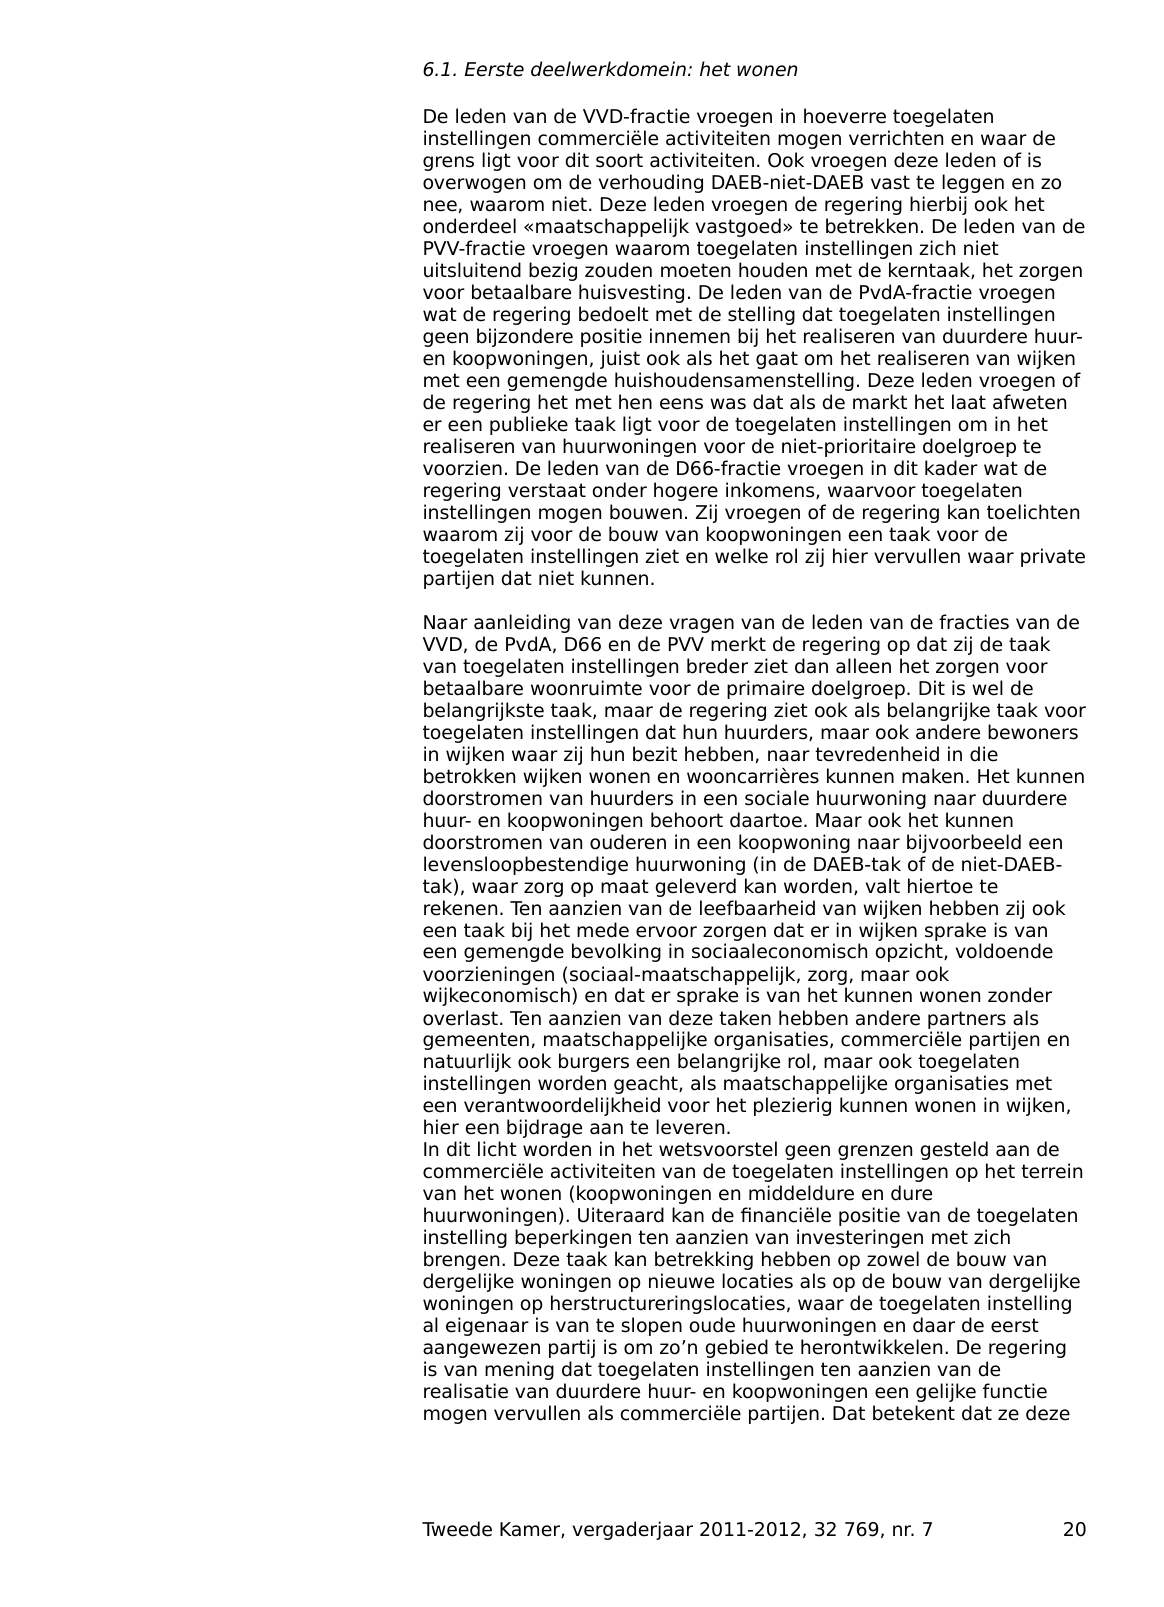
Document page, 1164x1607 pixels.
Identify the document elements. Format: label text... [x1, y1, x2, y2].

subtitle 6.1. Eerste deelwerkdomein: het wonen [422, 59, 1087, 81]
text De leden van de VVD-fractie vroegen in hoeverre toegelaten instellingen commerciële activiteiten mogen verrichten en waar de grens ligt voor dit soort activiteiten. Ook vroegen deze leden of is overwogen om de verhouding DAEB-niet-DAEB vast te leggen en zo nee, waarom niet. Deze leden vroegen de regering hierbij ook het onderdeel «maatschappelijk vastgoed» te betrekken. De leden van de PVV-fractie vroegen waarom toegelaten instellingen zich niet uitsluitend bezig zouden moeten houden met de kerntaak, het zorgen voor betaalbare huisvesting. De leden van de PvdA-fractie vroegen wat de regering bedoelt met de stelling dat toegelaten instellingen geen bijzondere positie innemen bij het realiseren van duurdere huur- en koopwoningen, juist ook als het gaat om het realiseren van wijken met een gemengde huishoudensamenstelling. Deze leden vroegen of de regering het met hen eens was dat als de markt het laat afweten er een publieke taak ligt voor de toegelaten instellingen om in het realiseren van huurwoningen voor de niet-prioritaire doelgroep te voorzien. De leden van de D66-fractie vroegen in dit kader wat de regering verstaat onder hogere inkomens, waarvoor toegelaten instellingen mogen bouwen. Zij vroegen of de regering kan toelichten waarom zij voor de bouw van koopwoningen een taak voor de toegelaten instellingen ziet en welke rol zij hier vervullen waar private partijen dat niet kunnen. [422, 106, 1087, 589]
text Naar aanleiding van deze vragen van de leden van de fracties van de VVD, de PvdA, D66 en de PVV merkt de regering op dat zij de taak van toegelaten instellingen breder ziet dan alleen het zorgen voor betaalbare woonruimte voor de primaire doelgroep. Dit is wel de belangrijkste taak, maar de regering ziet ook als belangrijke taak voor toegelaten instellingen dat hun huurders, maar ook andere bewoners in wijken waar zij hun bezit hebben, naar tevredenheid in die betrokken wijken wonen en wooncarrières kunnen maken. Het kunnen doorstromen van huurders in een sociale huurwoning naar duurdere huur- en koopwoningen behoort daartoe. Maar ook het kunnen doorstromen van ouderen in een koopwoning naar bijvoorbeeld een levensloopbestendige huurwoning (in de DAEB-tak of de niet-DAEB-tak), waar zorg op maat geleverd kan worden, valt hiertoe te rekenen. Ten aanzien van de leefbaarheid van wijken hebben zij ook een taak bij het mede ervoor zorgen dat er in wijken sprake is van een gemengde bevolking in sociaaleconomisch opzicht, voldoende voorzieningen (sociaal-maatschappelijk, zorg, maar ook wijkeconomisch) en dat er sprake is van het kunnen wonen zonder overlast. Ten aanzien van deze taken hebben andere partners als gemeenten, maatschappelijke organisaties, commerciële partijen en natuurlijk ook burgers een belangrijke rol, maar ook toegelaten instellingen worden geacht, als maatschappelijke organisaties met een verantwoordelijkheid voor het plezierig kunnen wonen in wijken, hier een bijdrage aan te leveren. [422, 612, 1087, 1139]
text In dit licht worden in het wetsvoorstel geen grenzen gesteld aan de commerciële activiteiten van de toegelaten instellingen op het terrein van het wonen (koopwoningen en middeldure en dure huurwoningen). Uiteraard kan de financiële positie van de toegelaten instelling beperkingen ten aanzien van investeringen met zich brengen. Deze taak kan betrekking hebben op zowel de bouw van dergelijke woningen op nieuwe locaties als op de bouw van dergelijke woningen op herstructureringslocaties, waar de toegelaten instelling al eigenaar is van te slopen oude huurwoningen en daar de eerst aangewezen partij is om zo’n gebied te herontwikkelen. De regering is van mening dat toegelaten instellingen ten aanzien van de realisatie van duurdere huur- en koopwoningen een gelijke functie mogen vervullen als commerciële partijen. Dat betekent dat ze deze [422, 1139, 1087, 1425]
